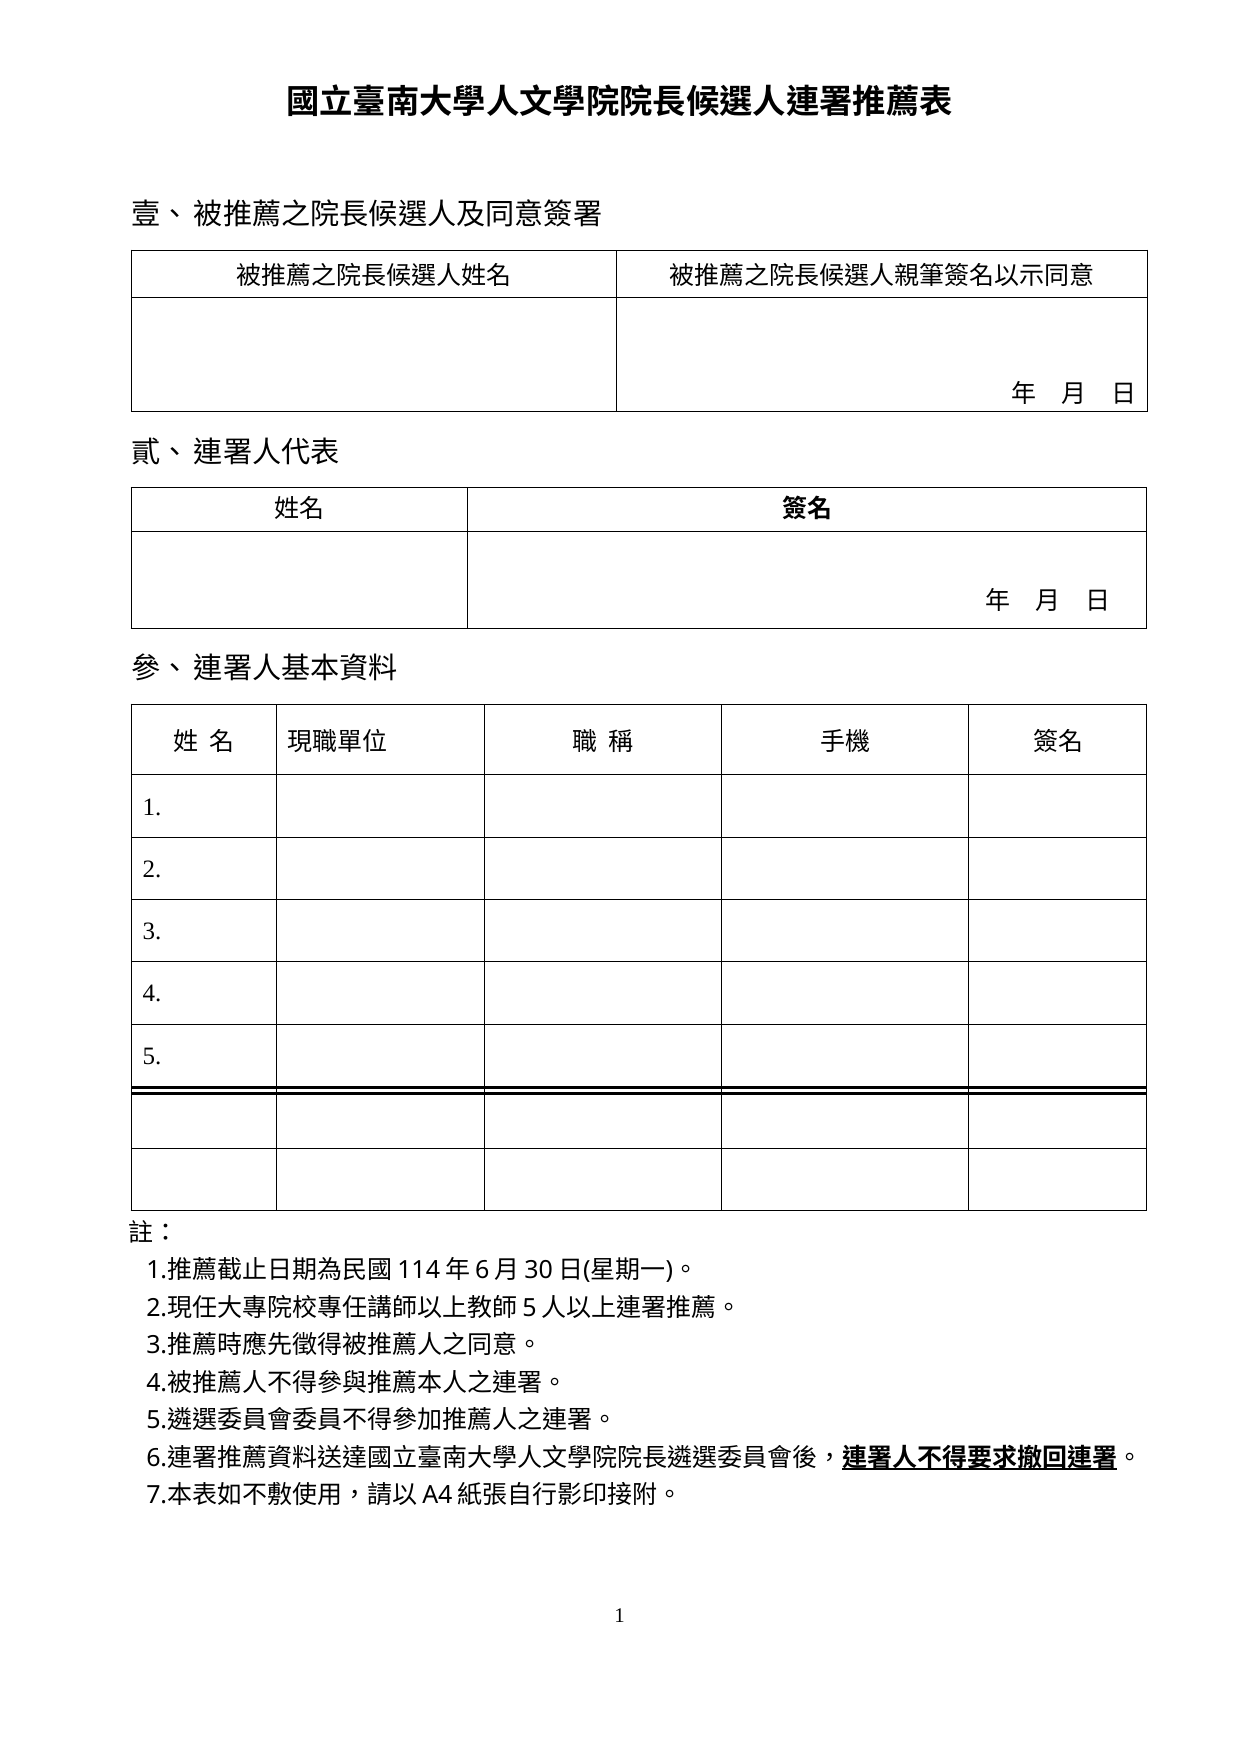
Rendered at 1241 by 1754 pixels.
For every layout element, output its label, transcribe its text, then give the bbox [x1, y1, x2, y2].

table_cell [722, 900, 968, 961]
table_cell [969, 1025, 1146, 1086]
table_cell [277, 900, 484, 961]
text 國立臺南大學人文學院院長候選人連署推薦表 [131, 62, 1107, 137]
table_cell 年 月 日 [468, 532, 1146, 627]
text 6.連署推薦資料送達國立臺南大學人文學院院長遴選委員會後，連署人不得要求撤回連署。 [146, 1436, 1150, 1474]
table_cell 1. [132, 775, 276, 837]
table_cell [969, 838, 1146, 899]
text 3.推薦時應先徵得被推薦人之同意。 [131, 1324, 1135, 1361]
table_cell 2. [132, 838, 276, 899]
table_header 簽名 [468, 488, 1146, 531]
table_cell [485, 1149, 721, 1210]
table_cell [969, 962, 1146, 1023]
table_cell 5. [132, 1025, 276, 1086]
text 註： [128, 1211, 1135, 1249]
table_header 手機 [722, 705, 968, 774]
list 連署人代表 [131, 412, 1107, 487]
table_cell [722, 775, 968, 837]
table_cell [485, 900, 721, 961]
table_cell [277, 1095, 484, 1148]
table_cell [277, 1149, 484, 1210]
table_cell [485, 838, 721, 899]
table_cell [277, 1025, 484, 1086]
table_cell [722, 1095, 968, 1148]
table_cell [485, 1095, 721, 1148]
list 連署人基本資料 [131, 629, 1107, 703]
text 1.推薦截止日期為民國114年6月30日(星期一)。 [131, 1249, 1135, 1286]
table_header 被推薦之院長候選人親筆簽名以示同意 [617, 251, 1147, 297]
table_header 姓名 [132, 488, 467, 531]
table_header 被推薦之院長候選人姓名 [132, 251, 616, 297]
text 4.被推薦人不得參與推薦本人之連署。 [131, 1361, 1135, 1399]
table_cell [722, 1025, 968, 1086]
table_cell 3. [132, 900, 276, 961]
table_cell [969, 1095, 1146, 1148]
table_cell [132, 532, 467, 627]
text 5.遴選委員會委員不得參加推薦人之連署。 [131, 1399, 1135, 1436]
table_header 職 稱 [485, 705, 721, 774]
table_cell [722, 962, 968, 1023]
table_cell [485, 1025, 721, 1086]
table_cell [277, 775, 484, 837]
table_cell 年 月 日 [617, 298, 1147, 411]
table_cell [969, 775, 1146, 837]
table_cell [722, 1149, 968, 1210]
table_header 現職單位 [277, 705, 484, 774]
table_cell [722, 838, 968, 899]
table_cell [277, 838, 484, 899]
table_cell [969, 900, 1146, 961]
table_cell [277, 962, 484, 1023]
text 7.本表如不敷使用，請以A4紙張自行影印接附。 [146, 1474, 1135, 1511]
text 2.現任大專院校專任講師以上教師5人以上連署推薦。 [131, 1286, 1135, 1324]
table_cell 4. [132, 962, 276, 1023]
table_cell [485, 962, 721, 1023]
table_cell [485, 775, 721, 837]
list 被推薦之院長候選人及同意簽署 [131, 174, 1107, 249]
table_cell [132, 1149, 276, 1210]
table_header 姓 名 [132, 705, 276, 774]
table_header 簽名 [969, 705, 1146, 774]
table_cell [132, 298, 616, 411]
table_cell [969, 1149, 1146, 1210]
table_cell [132, 1095, 276, 1148]
